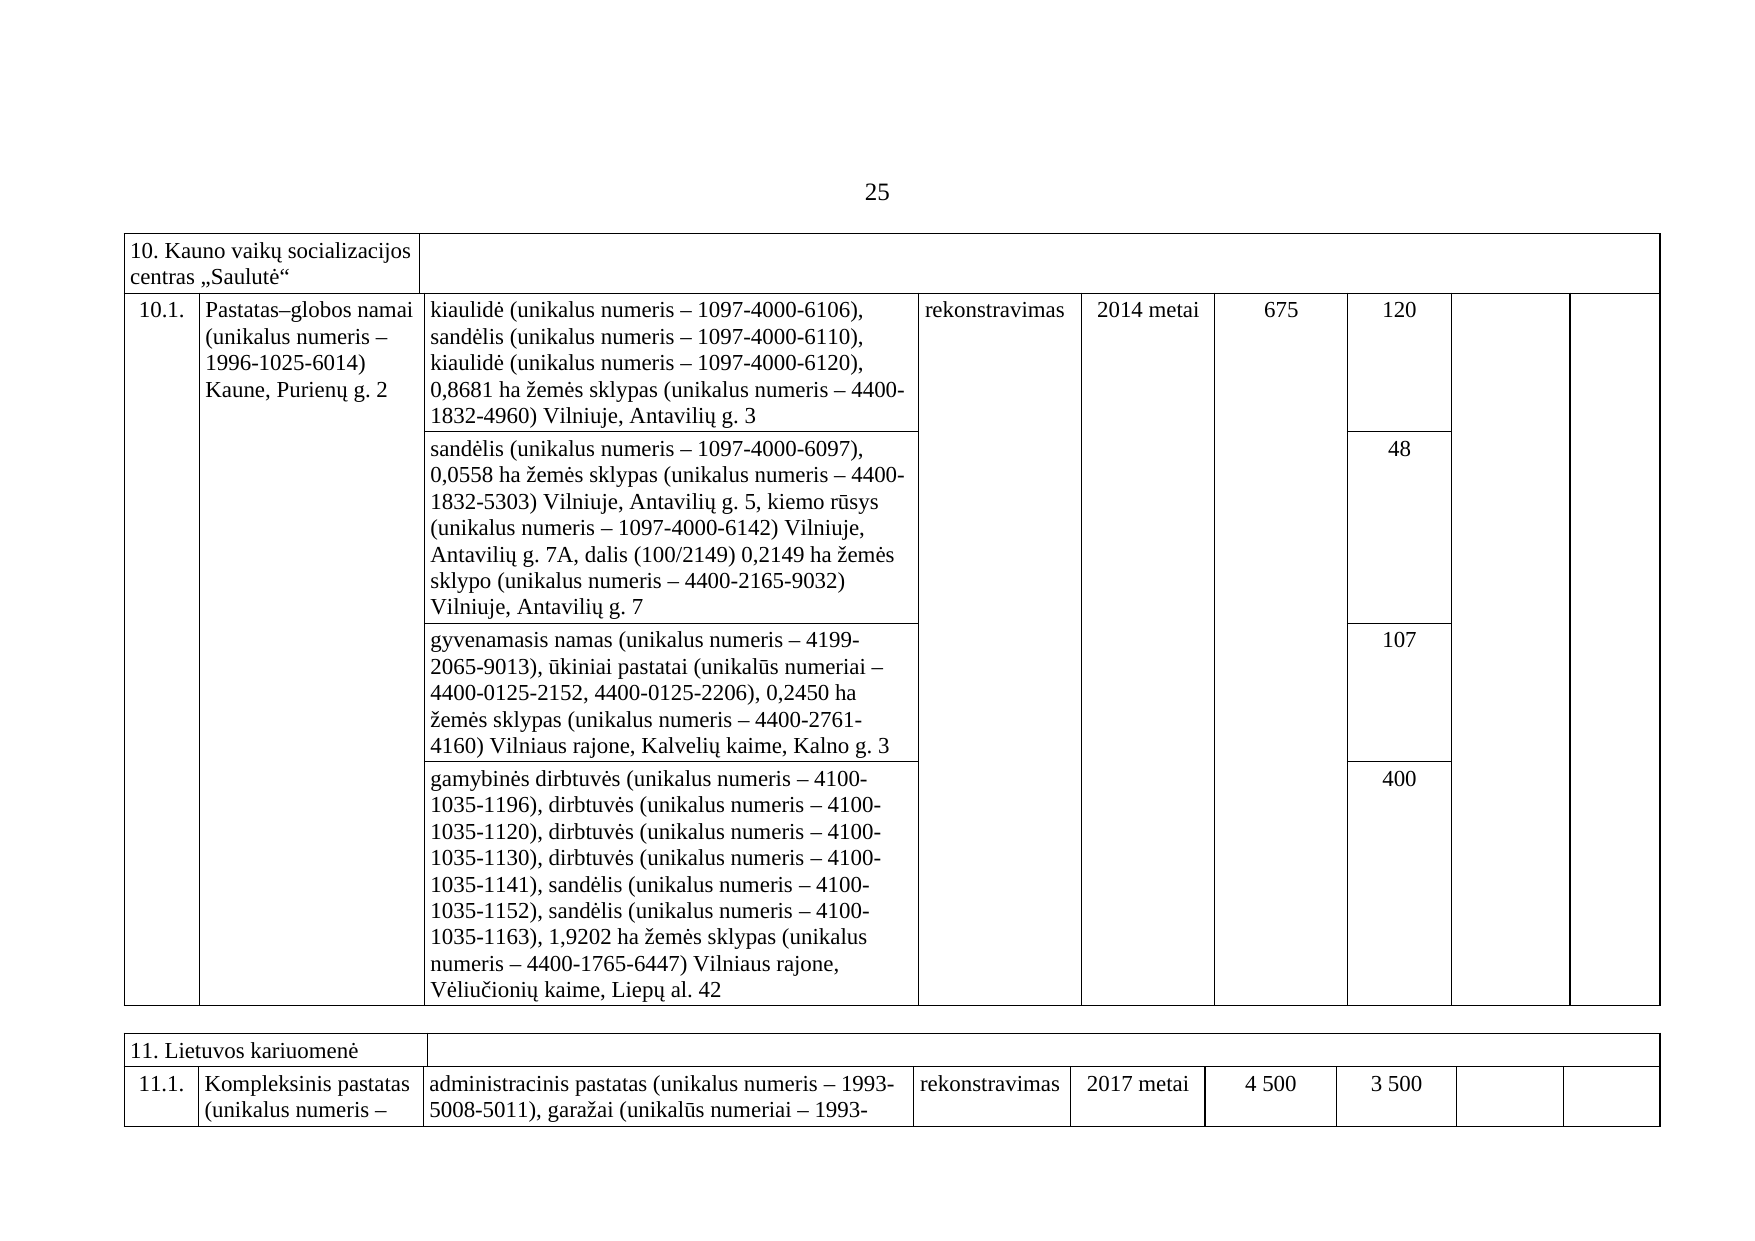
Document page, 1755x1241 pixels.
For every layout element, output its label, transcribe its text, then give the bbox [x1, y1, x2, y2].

table_cell gamybinės dirbtuvės (unikalus numeris – 4100-1035-1196), dirbtuvės (unikalus numeris – 4100-1035-1120), dirbtuvės (unikalus numeris – 4100-1035-1130), dirbtuvės (unikalus numeris – 4100-1035-1141), sandėlis (unikalus numeris – 4100-1035-1152), sandėlis (unikalus numeris – 4100-1035-1163), 1,9202 ha žemės sklypas (unikalus numeris – 4400-1765-6447) Vilniaus rajone, Vėliučionių kaime, Liepų al. 42 [425, 762, 918, 1005]
table_cell 3 500 [1337, 1067, 1456, 1126]
table_cell 2014 metai [1082, 294, 1214, 1005]
table_cell 48 [1348, 432, 1451, 623]
table_cell 107 [1348, 624, 1451, 761]
table_cell 4 500 [1206, 1067, 1336, 1126]
table_cell 675 [1215, 294, 1347, 1005]
table_cell kiaulidė (unikalus numeris – 1097-4000-6106), sandėlis (unikalus numeris – 1097-4000-6110), kiaulidė (unikalus numeris – 1097-4000-6120), 0,8681 ha žemės sklypas (unikalus numeris – 4400-1832-4960) Vilniuje, Antavilių g. 3 [425, 294, 918, 431]
table_cell [1452, 294, 1569, 1005]
table_cell rekonstravimas [919, 294, 1081, 1005]
table_cell [1564, 1067, 1659, 1126]
table_cell [1571, 294, 1659, 1005]
table_cell 400 [1348, 762, 1451, 1005]
table_cell 11.1. [125, 1067, 198, 1126]
table_cell administracinis pastatas (unikalus numeris – 1993-5008-5011), garažai (unikalūs numeriai – 1993- [424, 1067, 913, 1126]
table_header 11. Lietuvos kariuomenė [125, 1034, 427, 1066]
table_cell rekonstravimas [914, 1067, 1070, 1126]
table_cell 10.1. [125, 294, 199, 1005]
table_cell [1457, 1067, 1563, 1126]
table_cell Pastatas–globos namai (unikalus numeris – 1996-1025-6014) Kaune, Purienų g. 2 [200, 294, 424, 1005]
table_cell 2017 metai [1071, 1067, 1204, 1126]
table_cell Kompleksinis pastatas (unikalus numeris – [199, 1067, 423, 1126]
table_cell 120 [1348, 294, 1451, 431]
table_cell sandėlis (unikalus numeris – 1097-4000-6097), 0,0558 ha žemės sklypas (unikalus numeris – 4400-1832-5303) Vilniuje, Antavilių g. 5, kiemo rūsys (unikalus numeris – 1097-4000-6142) Vilniuje, Antavilių g. 7A, dalis (100/2149) 0,2149 ha žemės sklypo (unikalus numeris – 4400-2165-9032) Vilniuje, Antavilių g. 7 [425, 432, 918, 623]
table_header [420, 234, 1659, 293]
table_header [428, 1034, 1659, 1066]
table_cell gyvenamasis namas (unikalus numeris – 4199-2065-9013), ūkiniai pastatai (unikalūs numeriai – 4400-0125-2152, 4400-0125-2206), 0,2450 ha žemės sklypas (unikalus numeris – 4400-2761-4160) Vilniaus rajone, Kalvelių kaime, Kalno g. 3 [425, 624, 918, 761]
table_header 10. Kauno vaikų socializacijos centras „Saulutė“ [125, 234, 419, 293]
